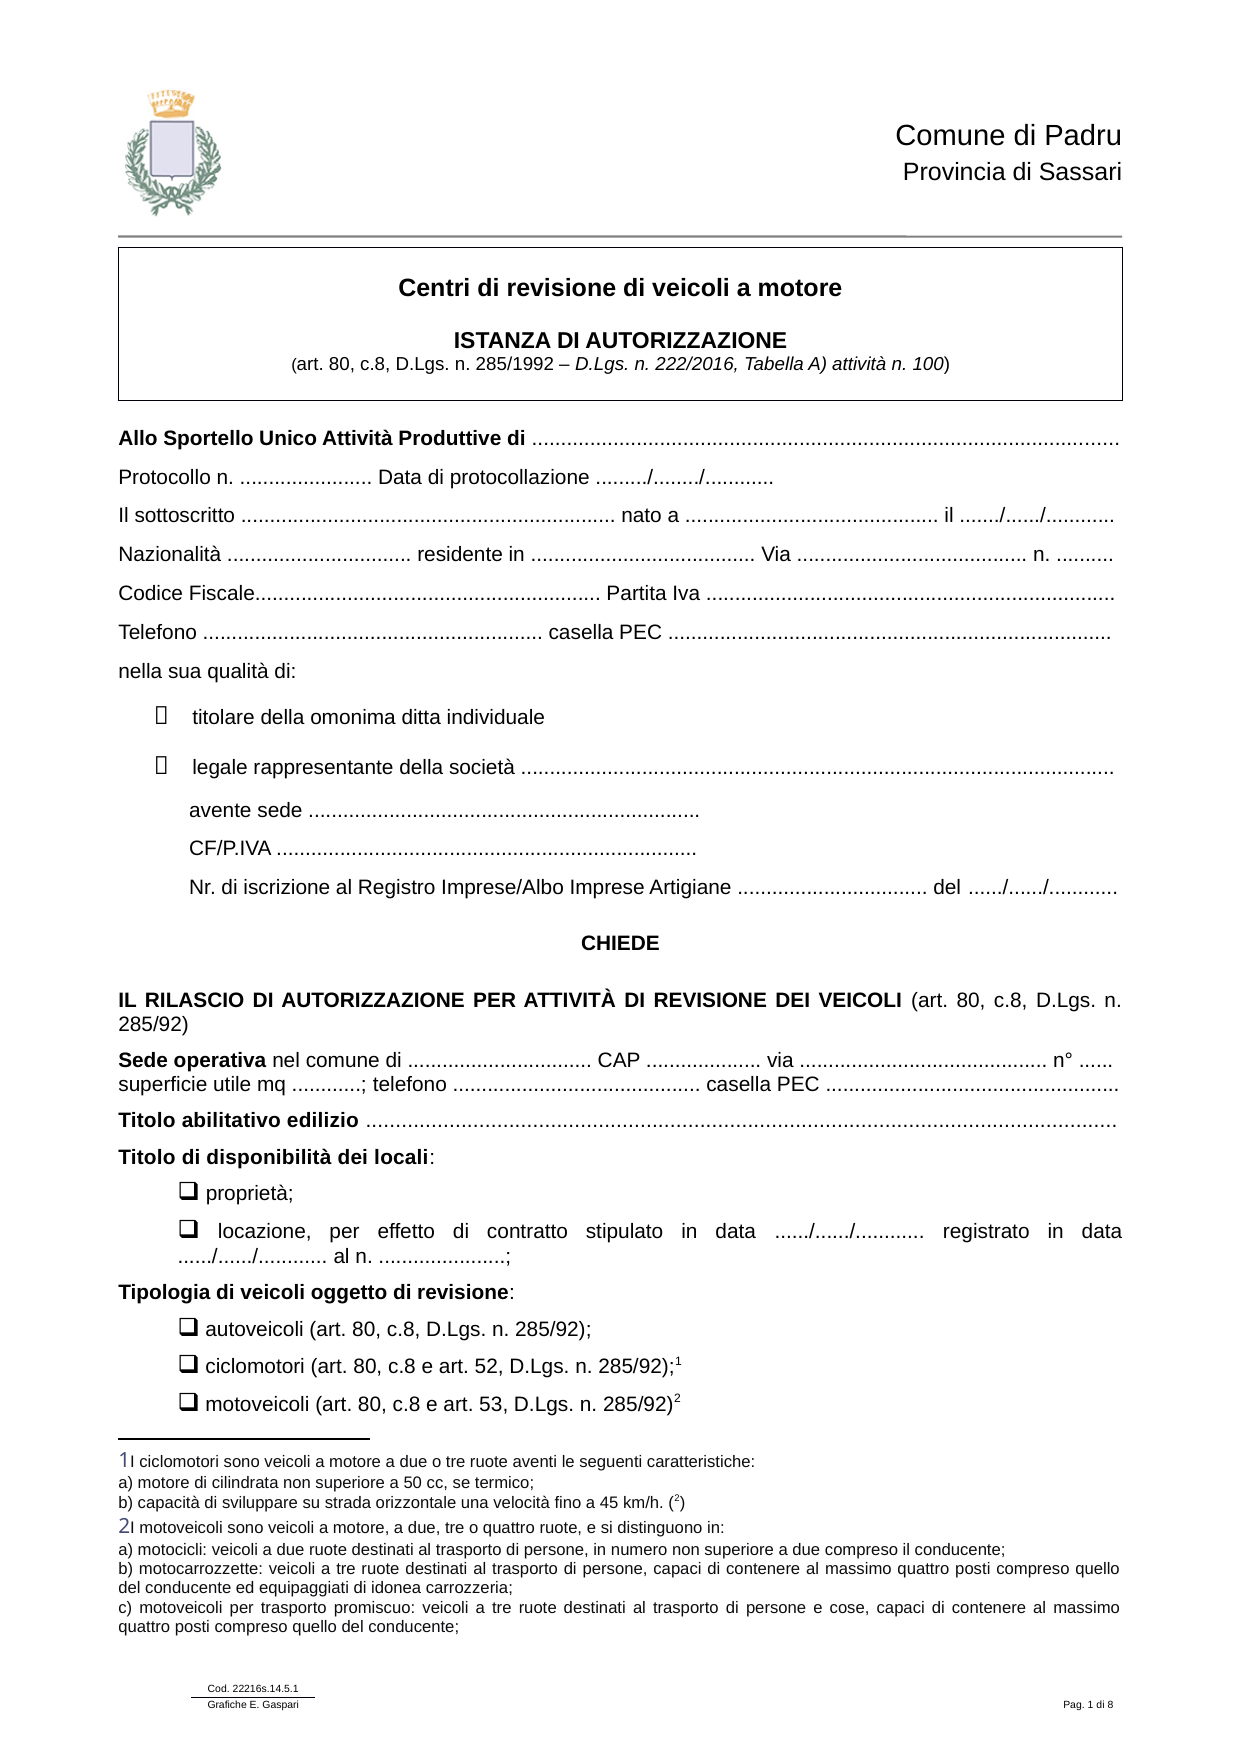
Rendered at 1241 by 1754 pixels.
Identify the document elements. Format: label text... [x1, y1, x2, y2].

text avente sede .................................................................... [189, 797, 1122, 821]
text nella sua qualità di: [118, 659, 1122, 683]
text Il sottoscritto ................................................................. nato a ............................................ il ......./....../............ [118, 503, 1122, 527]
text Titolo di disponibilità dei locali: [118, 1145, 1122, 1169]
text Sede operativa nel comune di ................................ CAP .................... via ........................................... n° ...... superficie utile mq ............; telefono ........................................... casella PEC ................................................... [118, 1048, 1122, 1096]
text I ciclomotori sono veicoli a motore a due o tre ruote aventi le seguenti caratteristiche: [118, 1445, 1122, 1473]
text  legale rappresentante della società ....................................................................................................... [153, 747, 1122, 782]
text IL RILASCIO DI AUTORIZZAZIONE PER ATTIVITÀ DI REVISIONE DEI VEICOLI (art. 80, c.8, D.Lgs. n. 285/92) [118, 987, 1122, 1035]
text Nazionalità ................................ residente in ....................................... Via ........................................ n. .......... [118, 542, 1122, 566]
text c) motoveicoli per trasporto promiscuo: veicoli a tre ruote destinati al trasporto di persone e cose, capaci di contenere al massimo quattro posti compreso quello del conducente; [118, 1597, 1122, 1636]
text a) motocicli: veicoli a due ruote destinati al trasporto di persone, in numero non superiore a due compreso il conducente; [118, 1540, 1122, 1559]
text Nr. di iscrizione al Registro Imprese/Albo Imprese Artigiane ................................. del ....../....../............ [189, 875, 1122, 899]
text  proprietà; [177, 1181, 1122, 1206]
text Titolo abilitativo edilizio .............................................................................................................................. [118, 1108, 1122, 1132]
text  autoveicoli (art. 80, c.8, D.Lgs. n. 285/92); [177, 1317, 1122, 1342]
text Protocollo n. ....................... Data di protocollazione ........./......../............ [118, 464, 1122, 488]
text  titolare della omonima ditta individuale [153, 698, 1122, 732]
text Telefono ........................................................... casella PEC ............................................................................. [118, 620, 1122, 644]
table_header Centri di revisione di veicoli a motore ISTANZA DI AUTORIZZAZIONE (art. 80, c.8, D.Lgs. n. 285/1992 – D.Lgs. n. 222/2016, Tabella A) attività n. 100) [119, 248, 1122, 399]
text b) capacità di sviluppare su strada orizzontale una velocità fino a 45 km/h. (2) [118, 1492, 1122, 1512]
text I motoveicoli sono veicoli a motore, a due, tre o quattro ruote, e si distinguono in: [118, 1512, 1122, 1540]
text  motoveicoli (art. 80, c.8 e art. 53, D.Lgs. n. 285/92) [177, 1392, 1122, 1417]
text  ciclomotori (art. 80, c.8 e art. 52, D.Lgs. n. 285/92); [177, 1354, 1122, 1379]
text CHIEDE [118, 931, 1122, 955]
text Codice Fiscale............................................................ Partita Iva ....................................................................... [118, 581, 1122, 605]
text b) motocarrozzette: veicoli a tre ruote destinati al trasporto di persone, capaci di contenere al massimo quattro posti compreso quello del conducente ed equipaggiati di idonea carrozzeria; [118, 1559, 1122, 1597]
text CF/P.IVA ......................................................................... [189, 836, 1122, 860]
text Allo Sportello Unico Attività Produttive di [118, 426, 1122, 449]
text Tipologia di veicoli oggetto di revisione: [118, 1280, 1122, 1304]
text  locazione, per effetto di contratto stipulato in data ....../....../............ registrato in data ....../....../............ al n. ......................; [177, 1219, 1122, 1268]
picture [122, 87, 224, 219]
text a) motore di cilindrata non superiore a 50 cc, se termico; [118, 1473, 1122, 1492]
text Comune di Padru [224, 118, 1122, 152]
text Provincia di Sassari [224, 157, 1122, 185]
